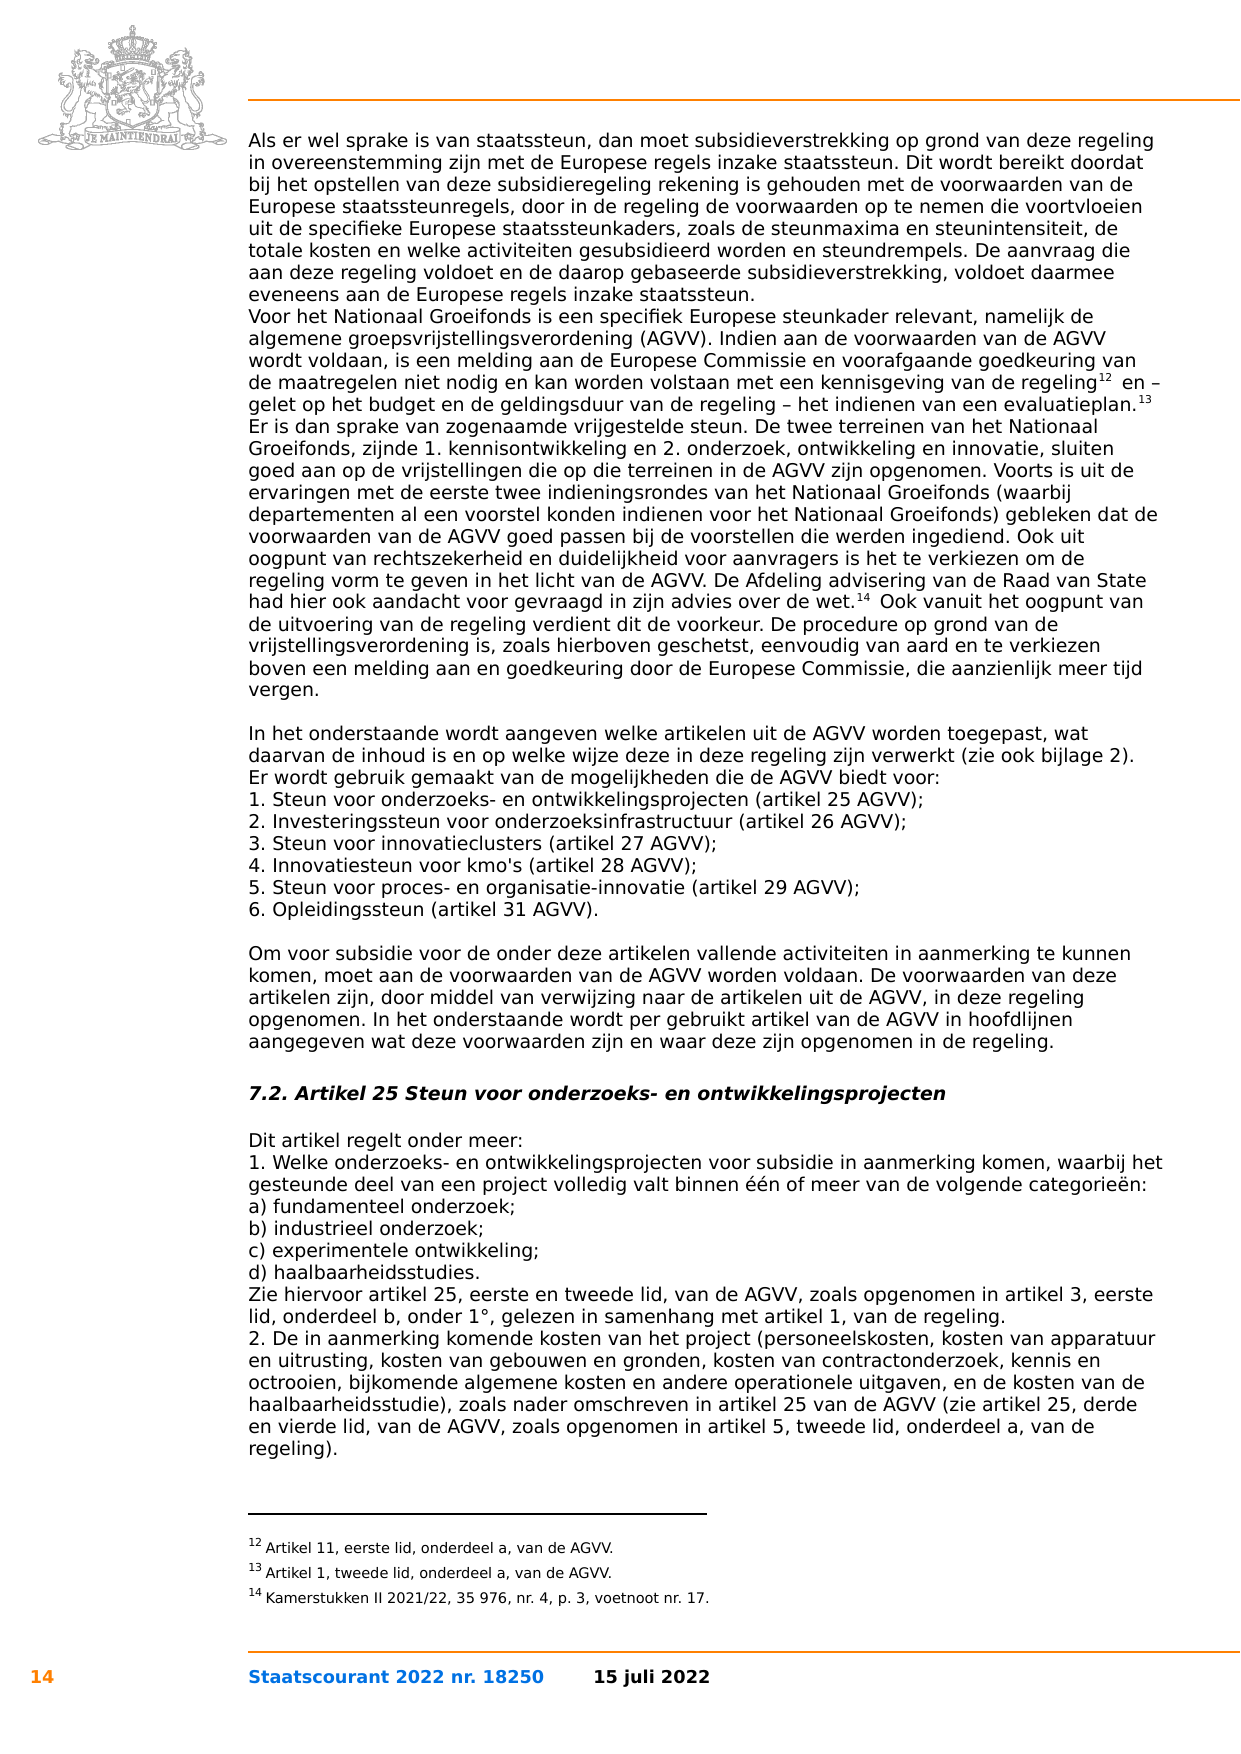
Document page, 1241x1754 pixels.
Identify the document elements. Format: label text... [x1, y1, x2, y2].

text Er wordt gebruik gemaakt van de mogelijkheden die de AGVV biedt voor: [248, 767, 1163, 789]
text 5. Steun voor proces- en organisatie-innovatie (artikel 29 AGVV); [248, 877, 1163, 899]
text 2. Investeringssteun voor onderzoeksinfrastructuur (artikel 26 AGVV); [248, 811, 1163, 833]
subtitle 7.2. Artikel 25 Steun voor onderzoeks- en ontwikkelingsprojecten [248, 1083, 1163, 1105]
text 1. Steun voor onderzoeks- en ontwikkelingsprojecten (artikel 25 AGVV); [248, 789, 1163, 811]
picture [38, 25, 227, 150]
text Dit artikel regelt onder meer: [248, 1130, 1163, 1152]
text a) fundamenteel onderzoek; [248, 1196, 1163, 1218]
text 6. Opleidingssteun (artikel 31 AGVV). [248, 899, 1163, 921]
text c) experimentele ontwikkeling; [248, 1240, 1163, 1262]
text In het onderstaande wordt aangeven welke artikelen uit de AGVV worden toegepast, wat daarvan de inhoud is en op welke wijze deze in deze regeling zijn verwerkt (zie ook bijlage 2). [248, 723, 1163, 767]
text 4. Innovatiesteun voor kmo's (artikel 28 AGVV); [248, 855, 1163, 877]
text Kamerstukken II 2021/22, 35 976, nr. 4, p. 3, voetnoot nr. 17. [248, 1586, 1163, 1608]
text 2. De in aanmerking komende kosten van het project (personeelskosten, kosten van apparatuur en uitrusting, kosten van gebouwen en gronden, kosten van contractonderzoek, kennis en octrooien, bijkomende algemene kosten en andere operationele uitgaven, en de kosten van de haalbaarheidsstudie), zoals nader omschreven in artikel 25 van de AGVV (zie artikel 25, derde en vierde lid, van de AGVV, zoals opgenomen in artikel 5, tweede lid, onderdeel a, van de regeling). [248, 1328, 1163, 1459]
text b) industrieel onderzoek; [248, 1218, 1163, 1240]
text Artikel 1, tweede lid, onderdeel a, van de AGVV. [248, 1561, 1163, 1583]
text d) haalbaarheidsstudies. [248, 1262, 1163, 1284]
text Artikel 11, eerste lid, onderdeel a, van de AGVV. [248, 1536, 1163, 1558]
text 3. Steun voor innovatieclusters (artikel 27 AGVV); [248, 833, 1163, 855]
text Als er wel sprake is van staatssteun, dan moet subsidieverstrekking op grond van deze regeling in overeenstemming zijn met de Europese regels inzake staatssteun. Dit wordt bereikt doordat bij het opstellen van deze subsidieregeling rekening is gehouden met de voorwaarden van de Europese staatssteunregels, door in de regeling de voorwaarden op te nemen die voortvloeien uit de specifieke Europese staatssteunkaders, zoals de steunmaxima en steunintensiteit, de totale kosten en welke activiteiten gesubsidieerd worden en steundrempels. De aanvraag die aan deze regeling voldoet en de daarop gebaseerde subsidieverstrekking, voldoet daarmee eveneens aan de Europese regels inzake staatssteun. [248, 130, 1163, 306]
text Om voor subsidie voor de onder deze artikelen vallende activiteiten in aanmerking te kunnen komen, moet aan de voorwaarden van de AGVV worden voldaan. De voorwaarden van deze artikelen zijn, door middel van verwijzing naar de artikelen uit de AGVV, in deze regeling opgenomen. In het onderstaande wordt per gebruikt artikel van de AGVV in hoofdlijnen aangegeven wat deze voorwaarden zijn en waar deze zijn opgenomen in de regeling. [248, 943, 1163, 1053]
text Voor het Nationaal Groeifonds is een specifiek Europese steunkader relevant, namelijk de algemene groepsvrijstellingsverordening (AGVV). Indien aan de voorwaarden van de AGVV wordt voldaan, is een melding aan de Europese Commissie en voorafgaande goedkeuring van de maatregelen niet nodig en kan worden volstaan met een kennisgeving van de regeling en – gelet op het budget en de geldingsduur van de regeling – het indienen van een evaluatieplan. Er is dan sprake van zogenaamde vrijgestelde steun. De twee terreinen van het Nationaal Groeifonds, zijnde 1. kennisontwikkeling en 2. onderzoek, ontwikkeling en innovatie, sluiten goed aan op de vrijstellingen die op die terreinen in de AGVV zijn opgenomen. Voorts is uit de ervaringen met de eerste twee indieningsrondes van het Nationaal Groeifonds (waarbij departementen al een voorstel konden indienen voor het Nationaal Groeifonds) gebleken dat de voorwaarden van de AGVV goed passen bij de voorstellen die werden ingediend. Ook uit oogpunt van rechtszekerheid en duidelijkheid voor aanvragers is het te verkiezen om de regeling vorm te geven in het licht van de AGVV. De Afdeling advisering van de Raad van State had hier ook aandacht voor gevraagd in zijn advies over de wet. Ook vanuit het oogpunt van de uitvoering van de regeling verdient dit de voorkeur. De procedure op grond van de vrijstellingsverordening is, zoals hierboven geschetst, eenvoudig van aard en te verkiezen boven een melding aan en goedkeuring door de Europese Commissie, die aanzienlijk meer tijd vergen. [248, 306, 1163, 701]
text 1. Welke onderzoeks- en ontwikkelingsprojecten voor subsidie in aanmerking komen, waarbij het gesteunde deel van een project volledig valt binnen één of meer van de volgende categorieën: [248, 1152, 1163, 1196]
text Zie hiervoor artikel 25, eerste en tweede lid, van de AGVV, zoals opgenomen in artikel 3, eerste lid, onderdeel b, onder 1°, gelezen in samenhang met artikel 1, van de regeling. [248, 1284, 1163, 1328]
